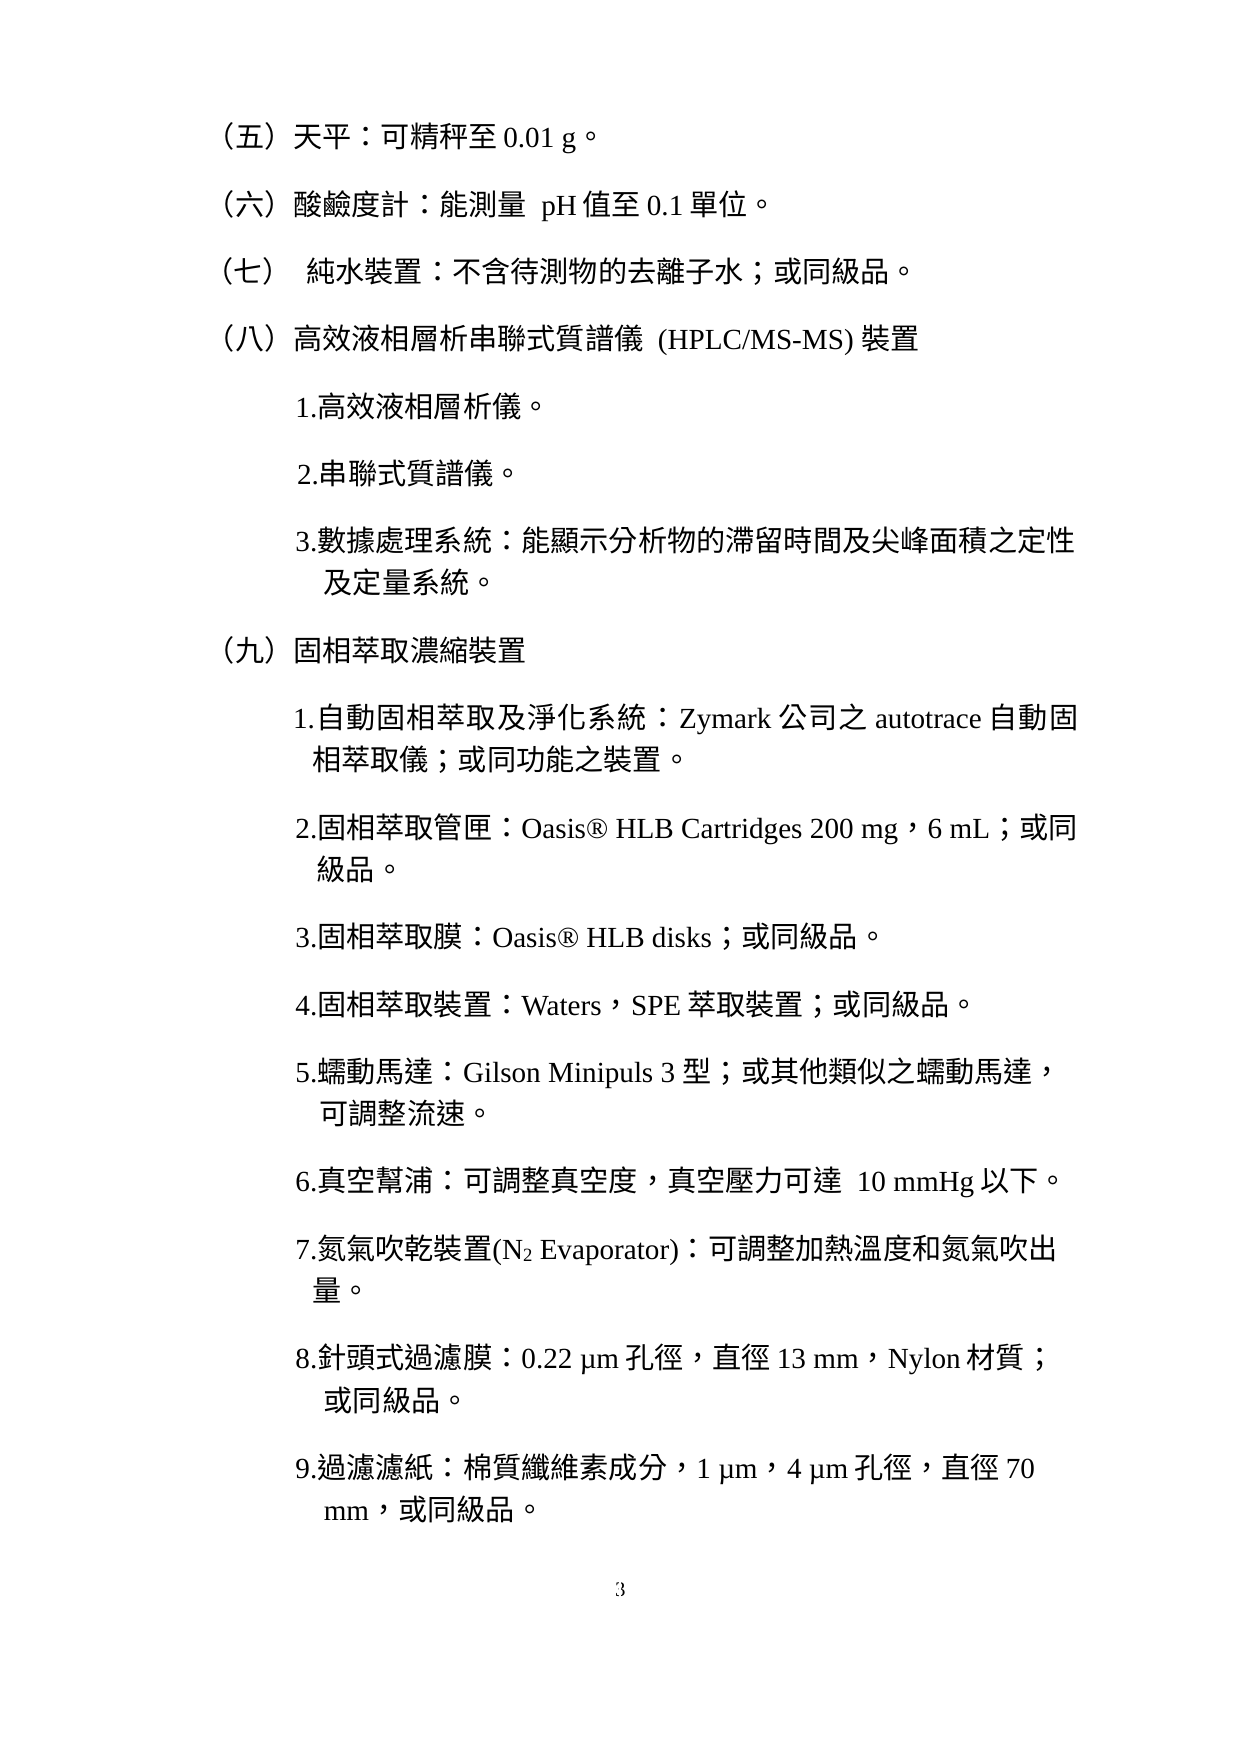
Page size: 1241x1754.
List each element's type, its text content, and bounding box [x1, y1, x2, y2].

text （五）天平：可精秤至0.01 g。 [206, 114, 1078, 156]
text 6.真空幫浦：可調整真空度，真空壓力可達 10 mmHg以下。 [295, 1158, 1078, 1200]
text 9.過濾濾紙：棉質纖維素成分，1 µm，4 µm孔徑，直徑70 mm，或同級品。 [295, 1444, 1078, 1529]
text 4.固相萃取裝置：Waters，SPE萃取裝置；或同級品。 [295, 981, 1078, 1023]
text （七） 純水裝置：不含待測物的去離子水；或同級品。 [162, 248, 1078, 291]
text 1.自動固相萃取及淨化系統：Zymark公司之autotrace自動固相萃取儀；或同功能之裝置。 [293, 694, 1078, 779]
text 7.氮氣吹乾裝置(N2 Evaporator)：可調整加熱溫度和氮氣吹出量。 [295, 1225, 1078, 1310]
text 1.高效液相層析儀。 [295, 383, 1078, 425]
text （九）固相萃取濃縮裝置 [206, 627, 1078, 669]
text （八）高效液相層析串聯式質譜儀 (HPLC/MS-MS) 裝置 [206, 316, 1078, 358]
text 2.固相萃取管匣：Oasis® HLB Cartridges 200 mg，6 mL；或同級品。 [295, 804, 1078, 889]
text 3.固相萃取膜：Oasis® HLB disks；或同級品。 [295, 914, 1078, 956]
text 8.針頭式過濾膜：0.22 µm孔徑，直徑13 mm，Nylon材質；或同級品。 [295, 1335, 1078, 1419]
text （六）酸鹼度計：能測量 pH值至0.1單位。 [206, 181, 1078, 223]
text 2.串聯式質譜儀。 [297, 450, 1078, 493]
text 3.數據處理系統：能顯示分析物的滯留時間及尖峰面積之定性及定量系統。 [295, 518, 1078, 602]
text 5.蠕動馬達：Gilson Minipuls 3 型；或其他類似之蠕動馬達，可調整流速。 [295, 1048, 1078, 1133]
